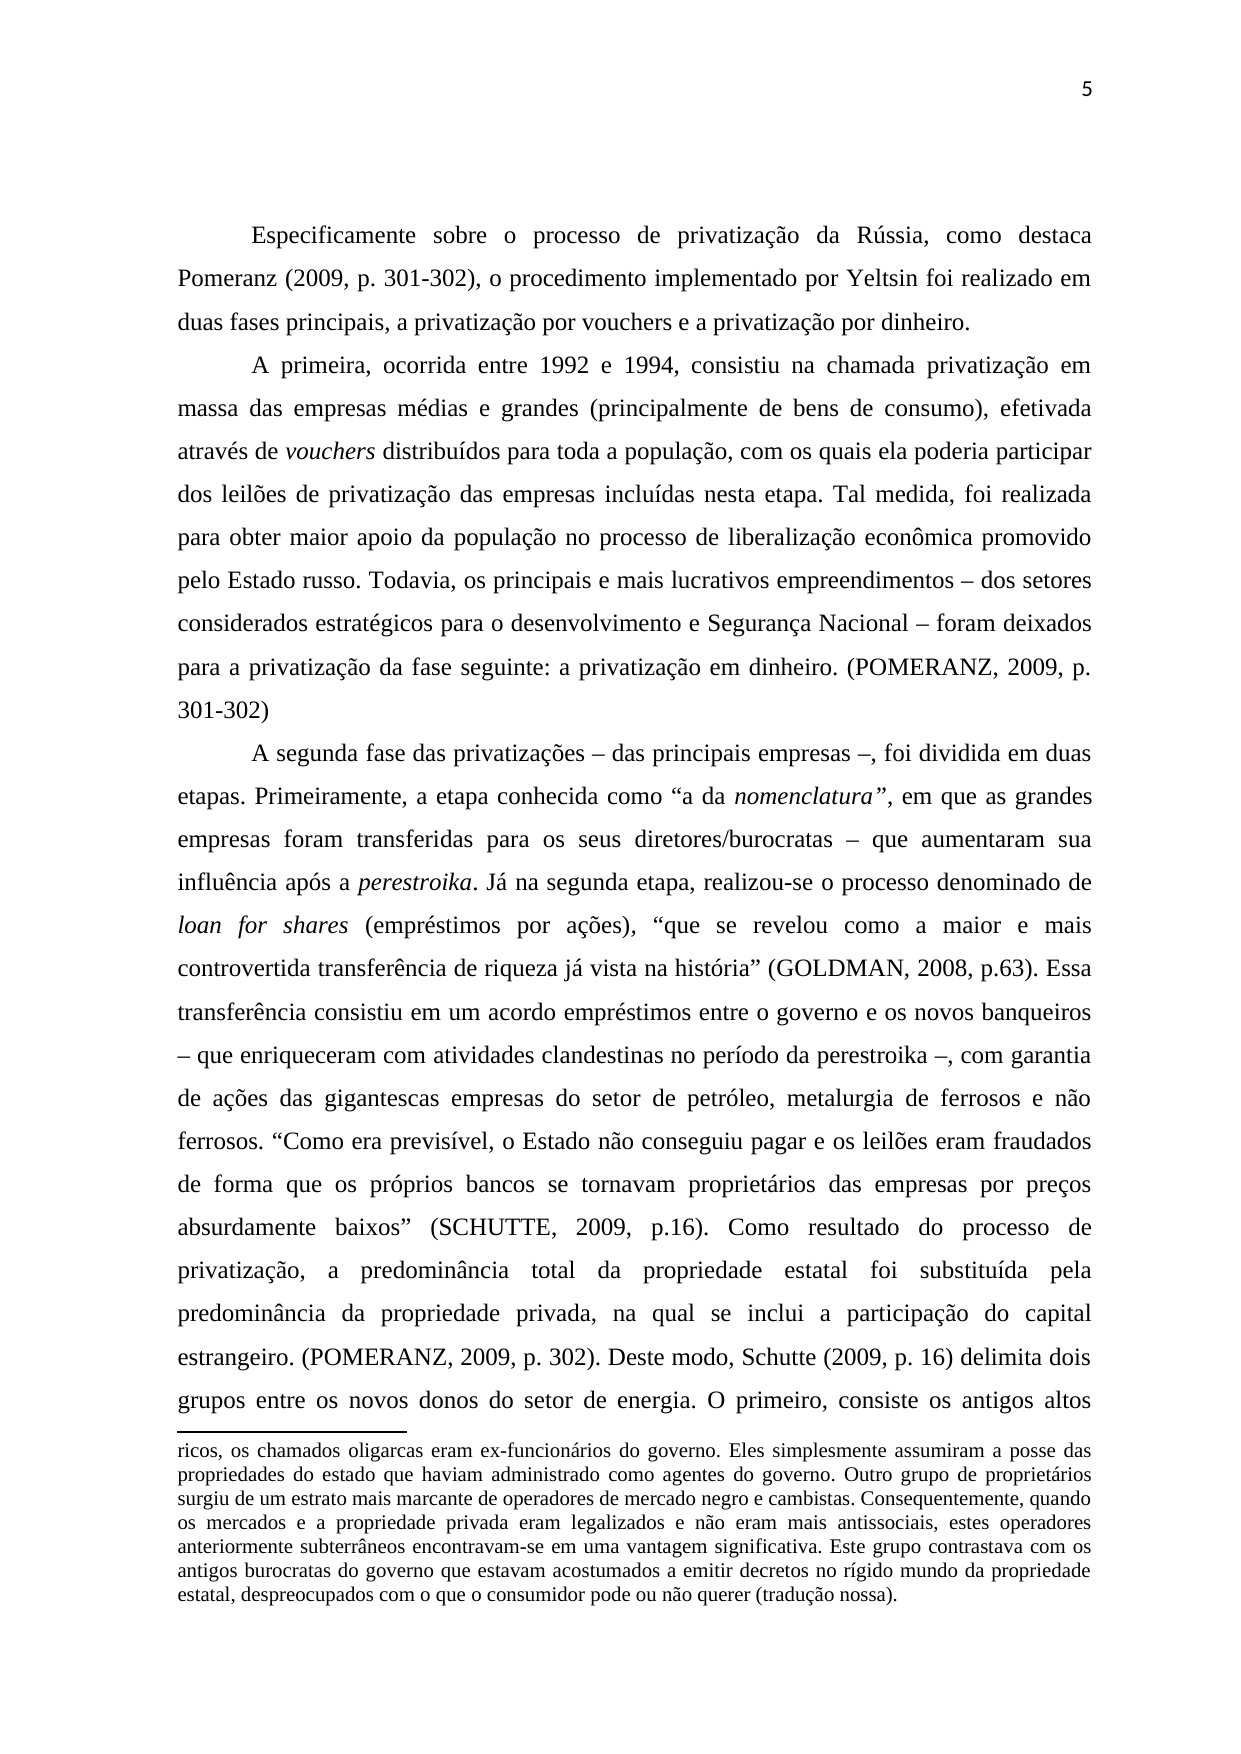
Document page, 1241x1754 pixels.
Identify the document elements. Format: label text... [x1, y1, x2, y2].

text A primeira, ocorrida entre 1992 e 1994, consistiu na chamada privatização em massa das empresas médias e grandes (principalmente de bens de consumo), efetivada através de vouchers distribuídos para toda a população, com os quais ela poderia participar dos leilões de privatização das empresas incluídas nesta etapa. Tal medida, foi realizada para obter maior apoio da população no processo de liberalização econômica promovido pelo Estado russo. Todavia, os principais e mais lucrativos empreendimentos – dos setores considerados estratégicos para o desenvolvimento e Segurança Nacional – foram deixados para a privatização da fase seguinte: a privatização em dinheiro. (POMERANZ, 2009, p. 301-302) [177, 350, 1092, 723]
text ricos, os chamados oligarcas eram ex-funcionários do governo. Eles simplesmente assumiram a posse das propriedades do estado que haviam administrado como agentes do governo. Outro grupo de proprietários surgiu de um estrato mais marcante de operadores de mercado negro e cambistas. Consequentemente, quando os mercados e a propriedade privada eram legalizados e não eram mais antissociais, estes operadores anteriormente subterrâneos encontravam-se em uma vantagem significativa. Este grupo contrastava com os antigos burocratas do governo que estavam acostumados a emitir decretos no rígido mundo da propriedade estatal, despreocupados com o que o consumidor pode ou não querer (tradução nossa). [177, 1438, 1092, 1606]
text A segunda fase das privatizações – das principais empresas –, foi dividida em duas etapas. Primeiramente, a etapa conhecida como “a da nomenclatura”, em que as grandes empresas foram transferidas para os seus diretores/burocratas – que aumentaram sua influência após a perestroika. Já na segunda etapa, realizou-se o processo denominado de loan for shares (empréstimos por ações), “que se revelou como a maior e mais controvertida transferência de riqueza já vista na história” (GOLDMAN, 2008, p.63). Essa transferência consistiu em um acordo empréstimos entre o governo e os novos banqueiros – que enriqueceram com atividades clandestinas no período da perestroika –, com garantia de ações das gigantescas empresas do setor de petróleo, metalurgia de ferrosos e não ferrosos. “Como era previsível, o Estado não conseguiu pagar e os leilões eram fraudados de forma que os próprios bancos se tornavam proprietários das empresas por preços absurdamente baixos” (SCHUTTE, 2009, p.16). Como resultado do processo de privatização, a predominância total da propriedade estatal foi substituída pela predominância da propriedade privada, na qual se inclui a participação do capital estrangeiro. (POMERANZ, 2009, p. 302). Deste modo, Schutte (2009, p. 16) delimita dois grupos entre os novos donos do setor de energia. O primeiro, consiste os antigos altos [177, 738, 1092, 1413]
text Especificamente sobre o processo de privatização da Rússia, como destaca Pomeranz (2009, p. 301-302), o procedimento implementado por Yeltsin foi realizado em duas fases principais, a privatização por vouchers e a privatização por dinheiro. [177, 220, 1092, 335]
